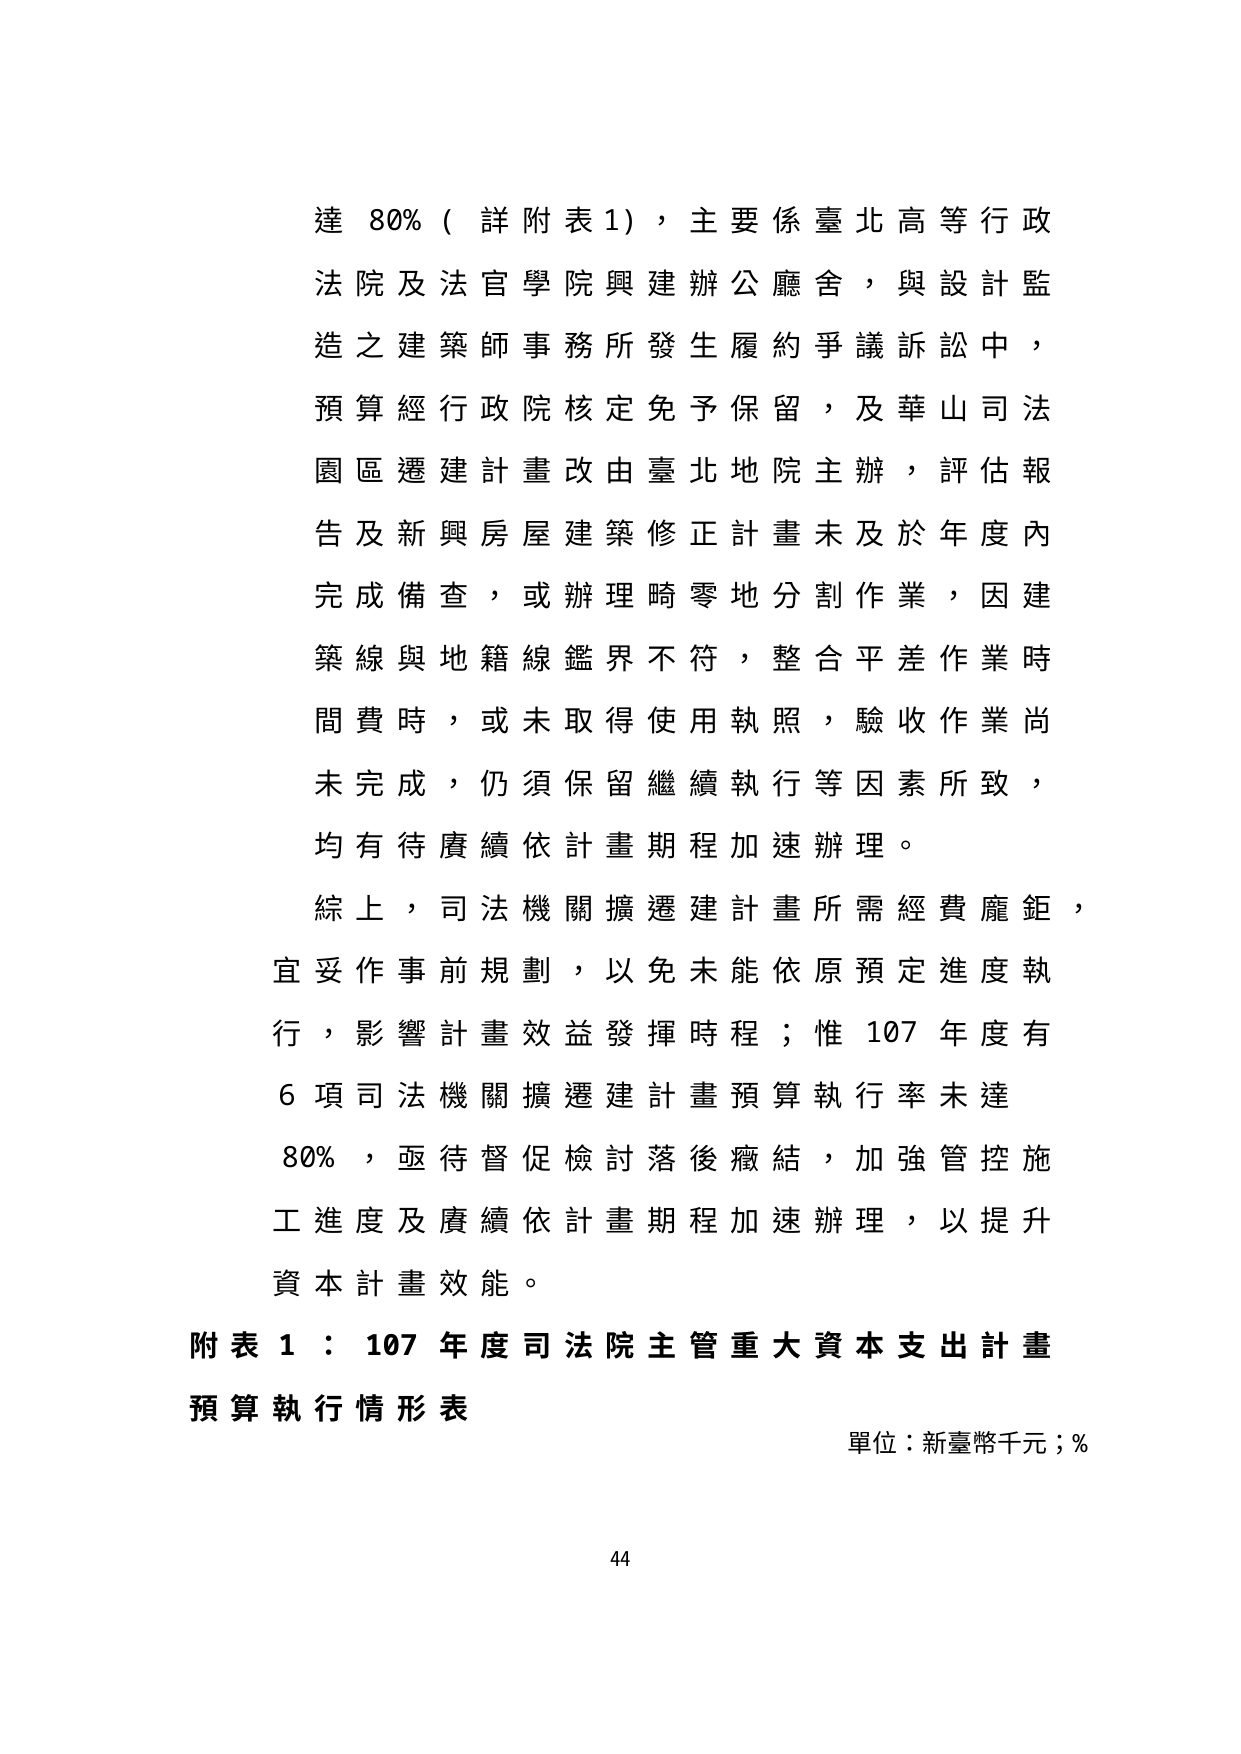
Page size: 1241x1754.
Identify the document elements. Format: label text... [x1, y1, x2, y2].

text 綜上，司法機關擴遷建計畫所需經費龐鉅，宜妥作事前規劃，以免未能依原預定進度執行，影響計畫效益發揮時程；惟107年度有6項司法機關擴遷建計畫預算執行率未達80%，亟待督促檢討落後癥結，加強管控施工進度及賡續依計畫期程加速辦理，以提升資本計畫效能。 [242, 865, 1058, 1302]
text 檢視107年度司法院主管5千萬元以上資本支出計畫計有7項，該年度可支用預算數合計為7億4,141萬7千元，執行數4億6,311萬4千元，執行率62.46%，其中臺北高等行政法院興建辦公廳室、法官學院興建辦公廳舍、臺灣高等法院華山司法園區遷建、新建聯合檔案暨贓證物庫大樓新興房屋建築、彰化地院遷建辦公廳室、桃園地院擴遷建辦公廳舍及檔證大樓新興房屋建築等6項計畫，年度預算執行率未達80% (詳附表1)，主要係臺北高等行政法院及法官學院興建辦公廳舍，與設計監造之建築師事務所發生履約爭議訴訟中，預算經行政院核定免予保留，及華山司法園區遷建計畫改由臺北地院主辦，評估報告及新興房屋建築修正計畫未及於年度內完成備查，或辦理畸零地分割作業，因建築線與地籍線鑑界不符，整合平差作業時間費時，或未取得使用執照，驗收作業尚未完成，仍須保留繼續執行等因素所致，均有待賡續依計畫期程加速辦理。 [271, 177, 1058, 865]
text 附表1：107年度司法院主管重大資本支出計畫預算執行情形表 [153, 1302, 1087, 1427]
text 單位：新臺幣千元；% [183, 1427, 1087, 1458]
